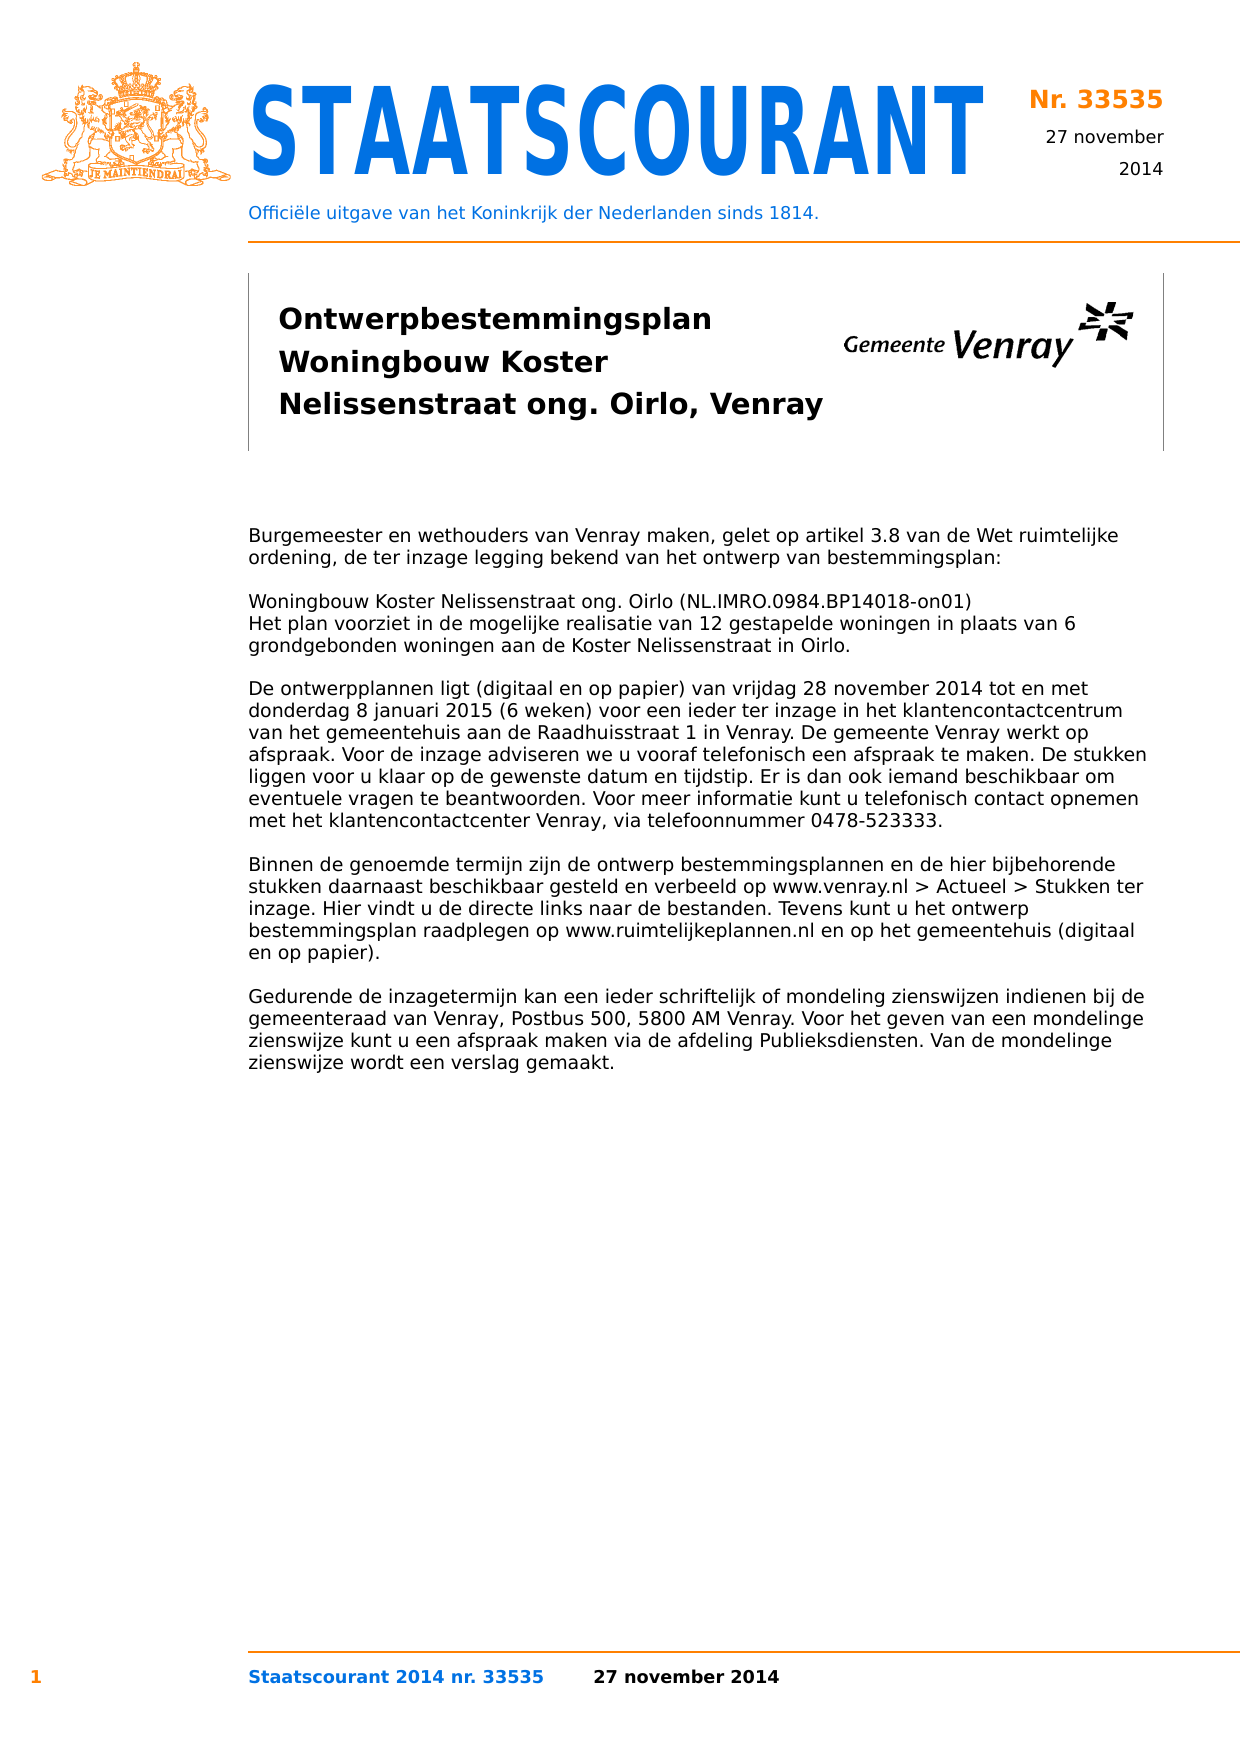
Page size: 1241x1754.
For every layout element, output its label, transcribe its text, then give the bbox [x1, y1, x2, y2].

picture [844, 302, 1134, 368]
table_cell 2014 [998, 153, 1240, 203]
table_cell 27 november [998, 121, 1240, 153]
picture [41, 62, 231, 186]
text Het plan voorziet in de mogelijke realisatie van 12 gestapelde woningen in plaats van 6 grondgebonden woningen aan de Koster Nelissenstraat in Oirlo. [248, 612, 1163, 656]
text Binnen de genoemde termijn zijn de ontwerp bestemmingsplannen en de hier bijbehorende stukken daarnaast beschikbaar gesteld en verbeeld op www.venray.nl > Actueel > Stukken ter inzage. Hier vindt u de directe links naar de bestanden. Tevens kunt u het ontwerp bestemmingsplan raadplegen op www.ruimtelijkeplannen.nl en op het gemeentehuis (digitaal en op papier). [248, 854, 1163, 964]
subtitle Ontwerpbestemmingsplan Woningbouw Koster Nelissenstraat ong. Oirlo, Venray [249, 273, 1163, 451]
text Gedurende de inzagetermijn kan een ieder schriftelijk of mondeling zienswijzen indienen bij de gemeenteraad van Venray, Postbus 500, 5800 AM Venray. Voor het geven van een mondelinge zienswijze kunt u een afspraak maken via de afdeling Publieksdiensten. Van de mondelinge zienswijze wordt een verslag gemaakt. [248, 986, 1163, 1074]
table_cell Officiële uitgave van het Koninkrijk der Nederlanden sinds 1814. [248, 203, 1240, 241]
table_header Nr. 33535 [998, 62, 1240, 121]
text Woningbouw Koster Nelissenstraat ong. Oirlo (NL.IMRO.0984.BP14018-on01) [248, 591, 1163, 612]
text Burgemeester en wethouders van Venray maken, gelet op artikel 3.8 van de Wet ruimtelijke ordening, de ter inzage legging bekend van het ontwerp van bestemmingsplan: [248, 525, 1163, 569]
table_header STAATSCOURANT [248, 62, 998, 203]
text De ontwerpplannen ligt (digitaal en op papier) van vrijdag 28 november 2014 tot en met donderdag 8 januari 2015 (6 weken) voor een ieder ter inzage in het klantencontactcentrum van het gemeentehuis aan de Raadhuisstraat 1 in Venray. De gemeente Venray werkt op afspraak. Voor de inzage adviseren we u vooraf telefonisch een afspraak te maken. De stukken liggen voor u klaar op de gewenste datum en tijdstip. Er is dan ook iemand beschikbaar om eventuele vragen te beantwoorden. Voor meer informatie kunt u telefonisch contact opnemen met het klantencontactcenter Venray, via telefoonnummer 0478-523333. [248, 678, 1163, 832]
table_header [25, 62, 248, 241]
